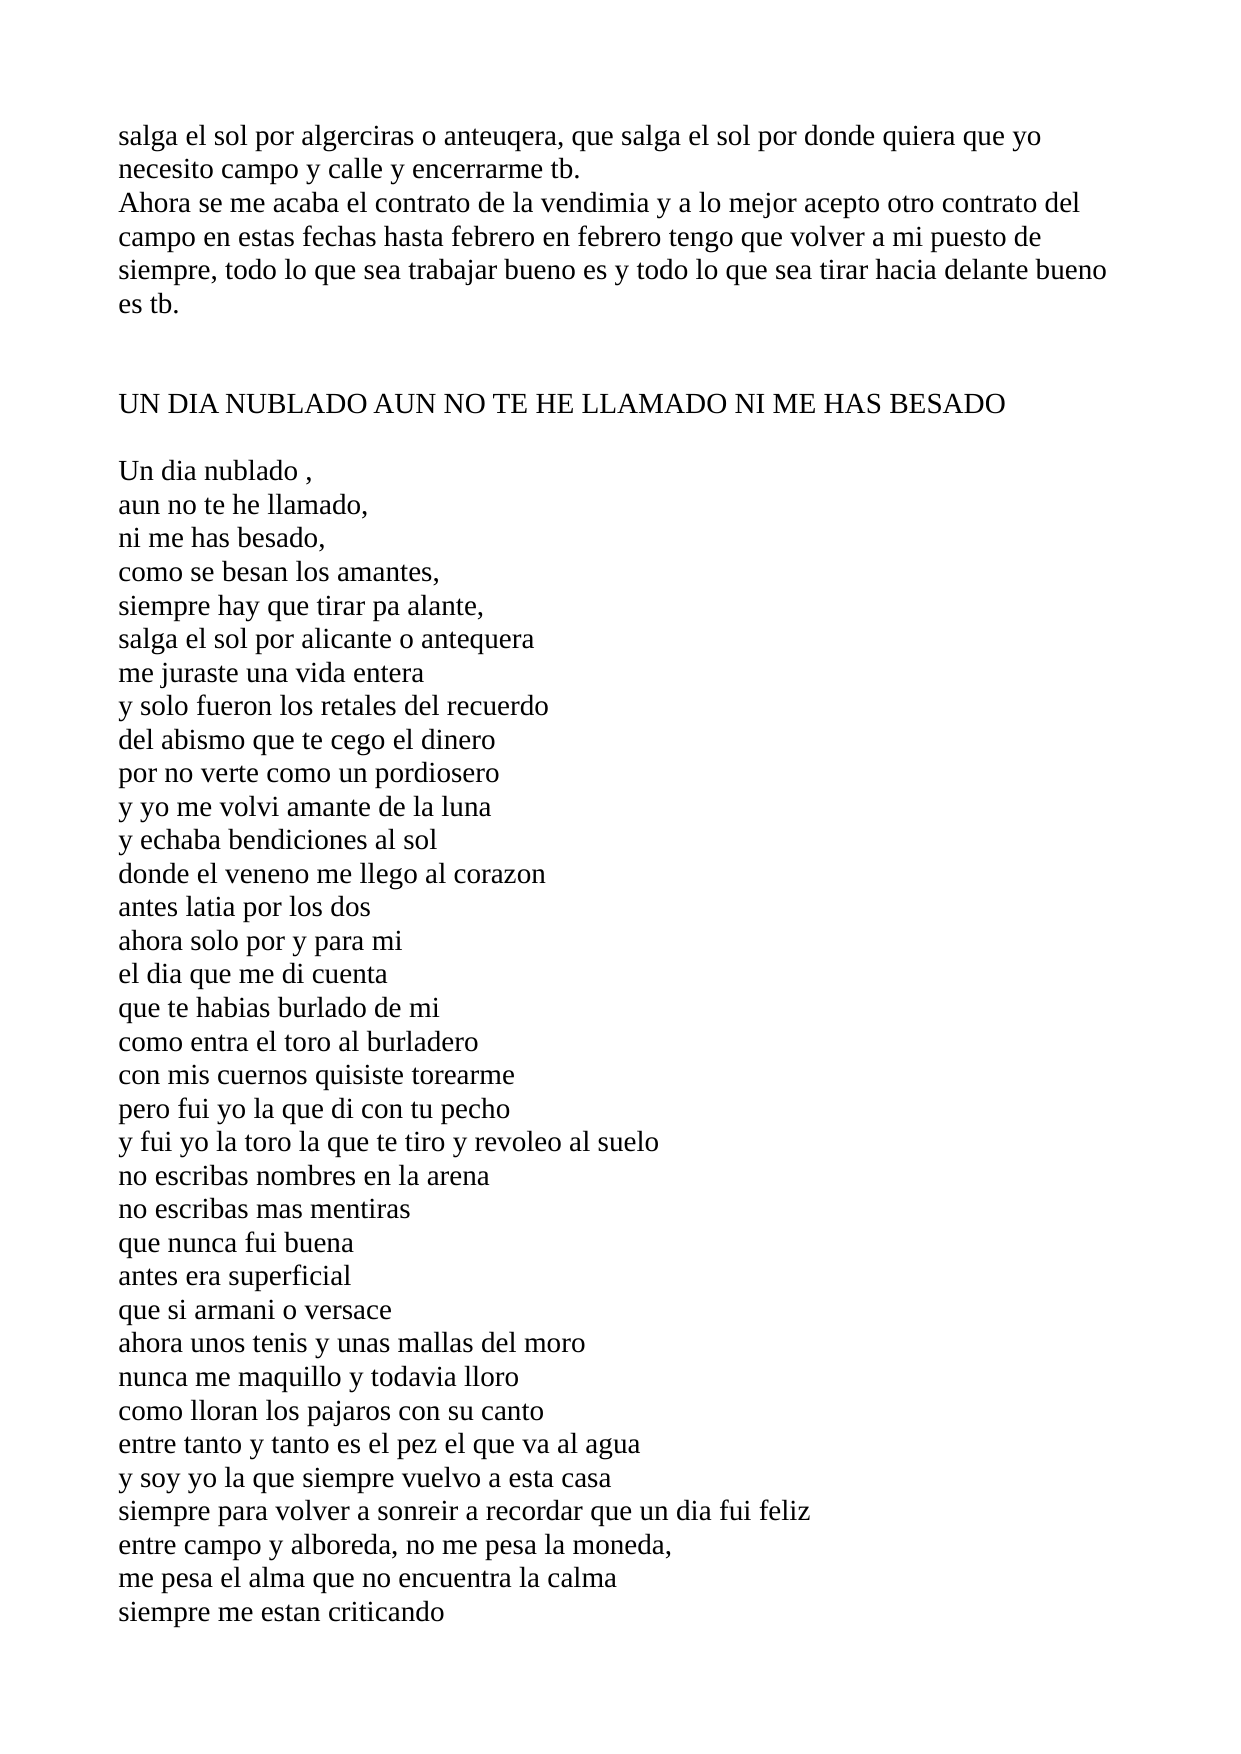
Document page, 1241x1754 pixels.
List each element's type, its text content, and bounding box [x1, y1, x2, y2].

text que nunca fui buena [118, 1225, 1122, 1258]
text ahora unos tenis y unas mallas del moro [118, 1326, 1122, 1359]
text por no verte como un pordiosero [118, 755, 1122, 789]
text siempre para volver a sonreir a recordar que un dia fui feliz [118, 1493, 1122, 1527]
text del abismo que te cego el dinero [118, 722, 1122, 755]
text como se besan los amantes, [118, 554, 1122, 588]
text entre tanto y tanto es el pez el que va al agua [118, 1426, 1122, 1460]
text con mis cuernos quisiste torearme [118, 1057, 1122, 1091]
text ni me has besado, [118, 521, 1122, 554]
text me pesa el alma que no encuentra la calma [118, 1560, 1122, 1594]
text y yo me volvi amante de la luna [118, 789, 1122, 822]
text y echaba bendiciones al sol [118, 822, 1122, 856]
text pero fui yo la que di con tu pecho [118, 1091, 1122, 1124]
text donde el veneno me llego al corazon [118, 856, 1122, 889]
text que te habias burlado de mi [118, 990, 1122, 1024]
text no escribas nombres en la arena [118, 1158, 1122, 1191]
text siempre me estan criticando [118, 1594, 1122, 1627]
text y fui yo la toro la que te tiro y revoleo al suelo [118, 1124, 1122, 1158]
text y soy yo la que siempre vuelvo a esta casa [118, 1460, 1122, 1493]
text que si armani o versace [118, 1292, 1122, 1326]
text no escribas mas mentiras [118, 1191, 1122, 1225]
text me juraste una vida entera [118, 655, 1122, 688]
text Ahora se me acaba el contrato de la vendimia y a lo mejor acepto otro contrato del campo en estas fechas hasta febrero en febrero tengo que volver a mi puesto de siempre, todo lo que sea trabajar bueno es y todo lo que sea tirar hacia delante bueno es tb. [118, 185, 1122, 319]
text antes era superficial [118, 1258, 1122, 1292]
text antes latia por los dos [118, 889, 1122, 923]
text salga el sol por alicante o antequera [118, 621, 1122, 655]
text como lloran los pajaros con su canto [118, 1393, 1122, 1426]
text ahora solo por y para mi [118, 923, 1122, 957]
text como entra el toro al burladero [118, 1024, 1122, 1057]
text y solo fueron los retales del recuerdo [118, 688, 1122, 722]
text entre campo y alboreda, no me pesa la moneda, [118, 1527, 1122, 1560]
text nunca me maquillo y todavia lloro [118, 1359, 1122, 1393]
text salga el sol por algerciras o anteuqera, que salga el sol por donde quiera que yo necesito campo y calle y encerrarme tb. [118, 118, 1122, 185]
text UN DIA NUBLADO AUN NO TE HE LLAMADO NI ME HAS BESADO [118, 386, 1122, 420]
text siempre hay que tirar pa alante, [118, 588, 1122, 621]
text Un dia nublado , [118, 453, 1122, 487]
text aun no te he llamado, [118, 487, 1122, 521]
text el dia que me di cuenta [118, 957, 1122, 990]
